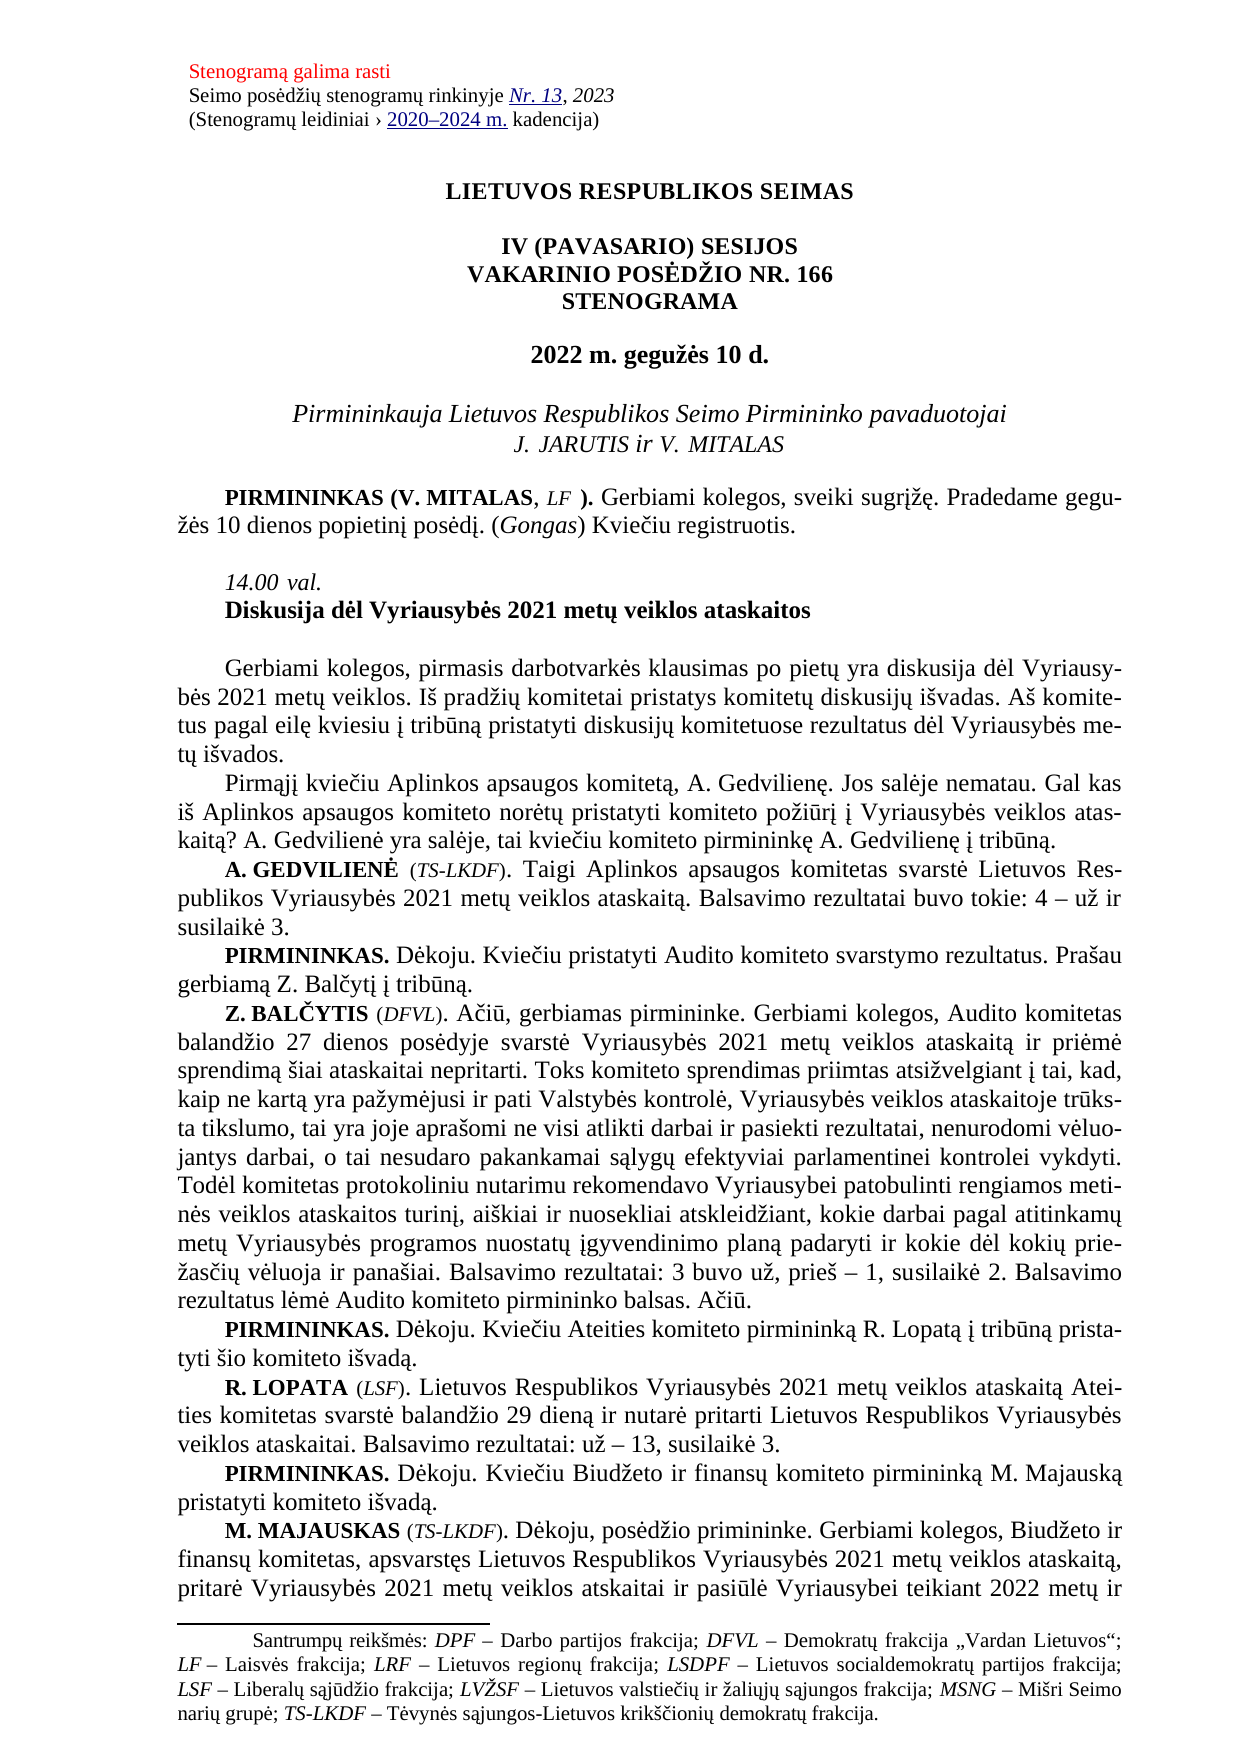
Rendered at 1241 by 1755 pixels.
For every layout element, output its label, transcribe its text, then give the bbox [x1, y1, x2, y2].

text R. LOPATA (LSF). Lie­tu­vos Res­pub­li­kos Vy­riau­sy­bės 2021 me­tų veik­los ata­skai­tą At­ei­ties ko­mi­te­tas svars­tė ba­lan­džio 29 die­ną ir nu­ta­rė pri­tar­ti Lie­tu­vos Res­pub­li­kos Vy­riau­sy­bės veik­los ata­skai­tai. Bal­sa­vi­mo re­zul­ta­tai: už – 13, su­si­lai­kė 3. [177, 1372, 1122, 1458]
title STENOGRAMA [177, 287, 1122, 315]
title IV (PAVASARIO) SESIJOS [177, 232, 1122, 260]
text 14.00 val. [224, 568, 1122, 596]
text Pir­mą­jį kvie­čiu Ap­lin­kos ap­sau­gos ko­mi­te­tą, A. Ged­vi­lie­nę. Jos sa­lė­je ne­ma­tau. Gal kas iš Ap­lin­kos ap­sau­gos ko­mi­te­to no­rė­tų pri­sta­ty­ti ko­mi­te­to po­žiū­rį į Vy­riau­sy­bės veik­los ata­s­kai­tą? A. Ged­vi­lie­nė yra sa­lė­je, tai kvie­čiu ko­mi­te­to pir­mi­nin­kę A. Ged­vi­lie­nę į tri­bū­ną. [177, 768, 1122, 854]
text Santrumpų reikšmės: DPF – Darbo partijos frakcija; DFVL – Demokratų frakcija „Vardan Lietuvos“; LF – Laisvės frakcija; LRF – Lietuvos regionų frakcija; LSDPF – Lietuvos socialdemokratų partijos frakcija; LSF – Liberalų sąjūdžio frakcija; LVŽSF – Lietuvos valstiečių ir žaliųjų sąjungos frakcija; MSNG – Mišri Seimo narių grupė; TS-LKDF – Tėvynės sąjungos-Lietuvos krikščionių demokratų frakcija. [177, 1624, 1122, 1724]
text Dis­ku­si­ja dėl Vy­riau­sy­bės 2021 me­tų veik­los ata­skai­tos [177, 596, 1122, 624]
text PIRMININKAS. Dė­ko­ju. Kvie­čiu pri­sta­ty­ti Au­di­to ko­mi­te­to svars­ty­mo re­zul­ta­tus. Pra­šau ger­bia­mą Z. Bal­čy­tį į tri­bū­ną. [177, 941, 1122, 998]
text PIRMININKAS (V. MITALAS, LF). Ger­bia­mi ko­le­gos, svei­ki su­grį­žę. Pra­de­da­me ge­gu­žės 10 die­nos po­pie­ti­nį po­sė­dį. (Gon­gas) Kvie­čiu re­gist­ruo­tis. [177, 482, 1122, 539]
text PIRMININKAS. Dė­ko­ju. Kvie­čiu Biu­dže­to ir fi­nan­sų ko­mi­te­to pir­mi­nin­ką M. Ma­jaus­ką pri­sta­ty­ti ko­mi­te­to iš­va­dą. [177, 1458, 1122, 1516]
text PIRMININKAS. Dė­ko­ju. Kvie­čiu At­ei­ties ko­mi­te­to pir­mi­nin­ką R. Lo­pa­tą į tri­bū­ną pri­sta­ty­ti šio ko­mi­te­to iš­va­dą. [177, 1314, 1122, 1372]
text Z. BALČYTIS (DFVL). Ačiū, ger­bia­mas pir­mi­nin­ke. Ger­bia­mi ko­le­gos, Au­di­to ko­mi­te­tas ba­lan­džio 27 die­nos po­sė­dy­je svars­tė Vy­riau­sy­bės 2021 me­tų veik­los ata­skai­tą ir pri­ėmė spren­di­mą šiai ata­skai­tai ne­pri­tar­ti. Toks ko­mi­te­to spren­di­mas pri­im­tas at­si­žvel­giant į tai, kad, kaip ne kar­tą yra pa­žy­mė­ju­si ir pa­ti Vals­ty­bės kon­tro­lė, Vy­riau­sy­bės veik­los ata­skai­to­je trūks­ta tiks­lu­mo, tai yra jo­je ap­ra­šo­mi ne vi­si at­lik­ti dar­bai ir pa­siek­ti re­zul­ta­tai, ne­nu­ro­do­mi vė­luo­jan­tys dar­bai, o tai ne­su­da­ro pa­kan­ka­mai są­ly­gų efek­ty­viai par­la­men­ti­nei kon­tro­lei vyk­dy­ti. To­dėl ko­mi­te­tas pro­to­ko­li­niu nu­ta­ri­mu re­ko­men­da­vo Vy­riau­sy­bei pa­to­bu­lin­ti ren­gia­mos me­ti­nės veik­los ata­skai­tos tu­ri­nį, aiš­kiai ir nuo­sek­liai at­sklei­džiant, ko­kie dar­bai pa­gal ati­tin­ka­mų me­tų Vy­riau­sy­bės pro­gra­mos nuo­sta­tų įgy­ven­di­ni­mo pla­ną pa­da­ry­ti ir ko­kie dėl ko­kių prie­žas­čių vė­luo­ja ir pa­na­šiai. Bal­sa­vi­mo re­zul­ta­tai: 3 bu­vo už, prieš – 1, su­si­lai­kė 2. Bal­sa­vi­mo re­zul­ta­tus lė­mė Au­di­to ko­mi­te­to pir­mi­nin­ko bal­sas. Ačiū. [177, 998, 1122, 1314]
text A. GEDVILIENĖ (TS-LKDF). Tai­gi Ap­lin­kos ap­sau­gos ko­mi­te­tas svars­tė Lie­tu­vos Res­pub­li­kos Vy­riau­sy­bės 2021 me­tų veik­los ata­skai­tą. Bal­sa­vi­mo re­zul­ta­tai bu­vo to­kie: 4 – už ir su­si­lai­kė 3. [177, 854, 1122, 941]
text Pirmininkauja Lietuvos Respublikos Seimo Pirmininko pavaduotojai J. JARUTIS ir V. MITALAS [177, 398, 1122, 458]
text M. MAJAUSKAS (TS-LKDF). Dė­ko­ju, po­sė­džio pri­mi­nin­ke. Ger­bia­mi ko­le­gos, Biu­dže­to ir fi­nan­sų ko­mi­te­tas, ap­svars­tęs Lie­tu­vos Res­pub­li­kos Vy­riau­sy­bės 2021 me­tų veik­los ata­skai­tą, pri­ta­rė Vy­riau­sy­bės 2021 me­tų veik­los at­skai­tai ir pa­siū­lė Vy­riau­sy­bei tei­kiant 2022 me­tų ir [177, 1516, 1122, 1602]
title LIETUVOS RESPUBLIKOS SEIMAS [177, 177, 1122, 204]
title VAKARINIO posėdžio NR. 166 [177, 260, 1122, 287]
text Ger­bia­mi ko­le­gos, pir­ma­sis dar­bo­tvarkės klau­si­mas po pie­tų yra dis­ku­si­ja dėl Vy­riau­sy­bės 2021 me­tų veik­los. Iš pra­džių ko­mi­te­tai pri­sta­tys ko­mi­te­tų dis­ku­si­jų iš­va­das. Aš ko­mi­te­tus pa­gal ei­lę kvie­siu į tri­bū­ną pri­sta­ty­ti dis­ku­si­jų ko­mi­te­tuo­se re­zul­ta­tus dėl Vy­riau­sy­bės me­tų iš­va­dos. [177, 653, 1122, 768]
table_cell Seimo posėdžių stenogramų rinkinyje Nr. 13, 2023Seimo posėdžių stenogramų rinkinys Nr. 7, 2022 [177, 83, 1045, 107]
text 2022 m. gegužės 10 d. [177, 339, 1122, 369]
table_header Stenogramą galima rasti [177, 59, 1045, 83]
table_cell (Stenogramų leidiniai › 2020–2024 m. kadencija) [177, 107, 1045, 131]
